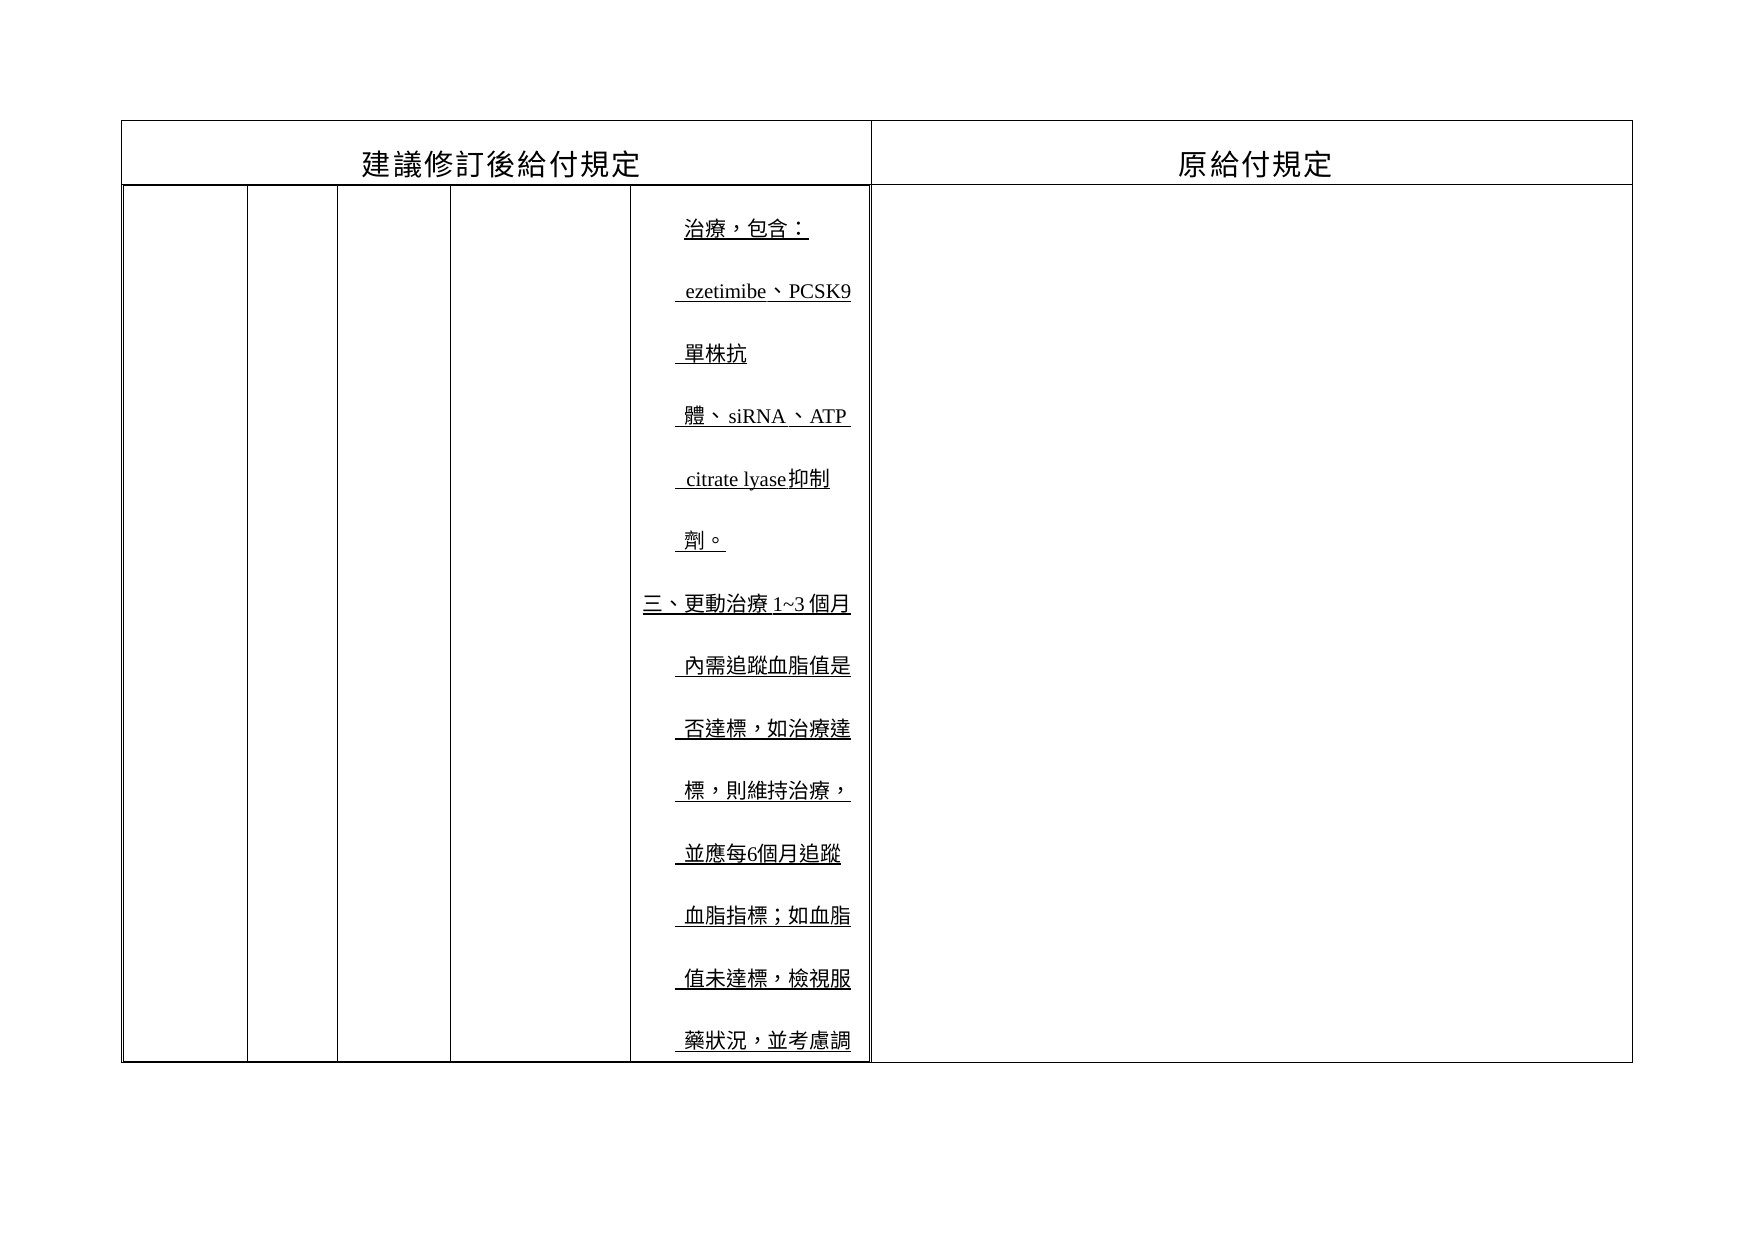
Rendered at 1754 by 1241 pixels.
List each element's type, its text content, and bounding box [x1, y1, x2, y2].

table_cell 治療，包含：ezetimibe、PCSK9單株抗體、siRNA、ATP citrate lyase抑制劑。 三、更動治療1~3個月內需追蹤血脂值是否達標，如治療達標，則維持治療，並應每6個月追蹤血脂指標；如血脂值未達標，檢視服藥狀況，並考慮調 [631, 186, 869, 1061]
table_cell [124, 186, 247, 1061]
table_header 建議修訂後給付規定 [122, 121, 871, 184]
table_cell [248, 186, 337, 1061]
table_cell [872, 185, 1632, 1062]
table_cell [451, 186, 630, 1061]
table_cell [338, 186, 450, 1061]
table_header 原給付規定 [872, 121, 1632, 184]
